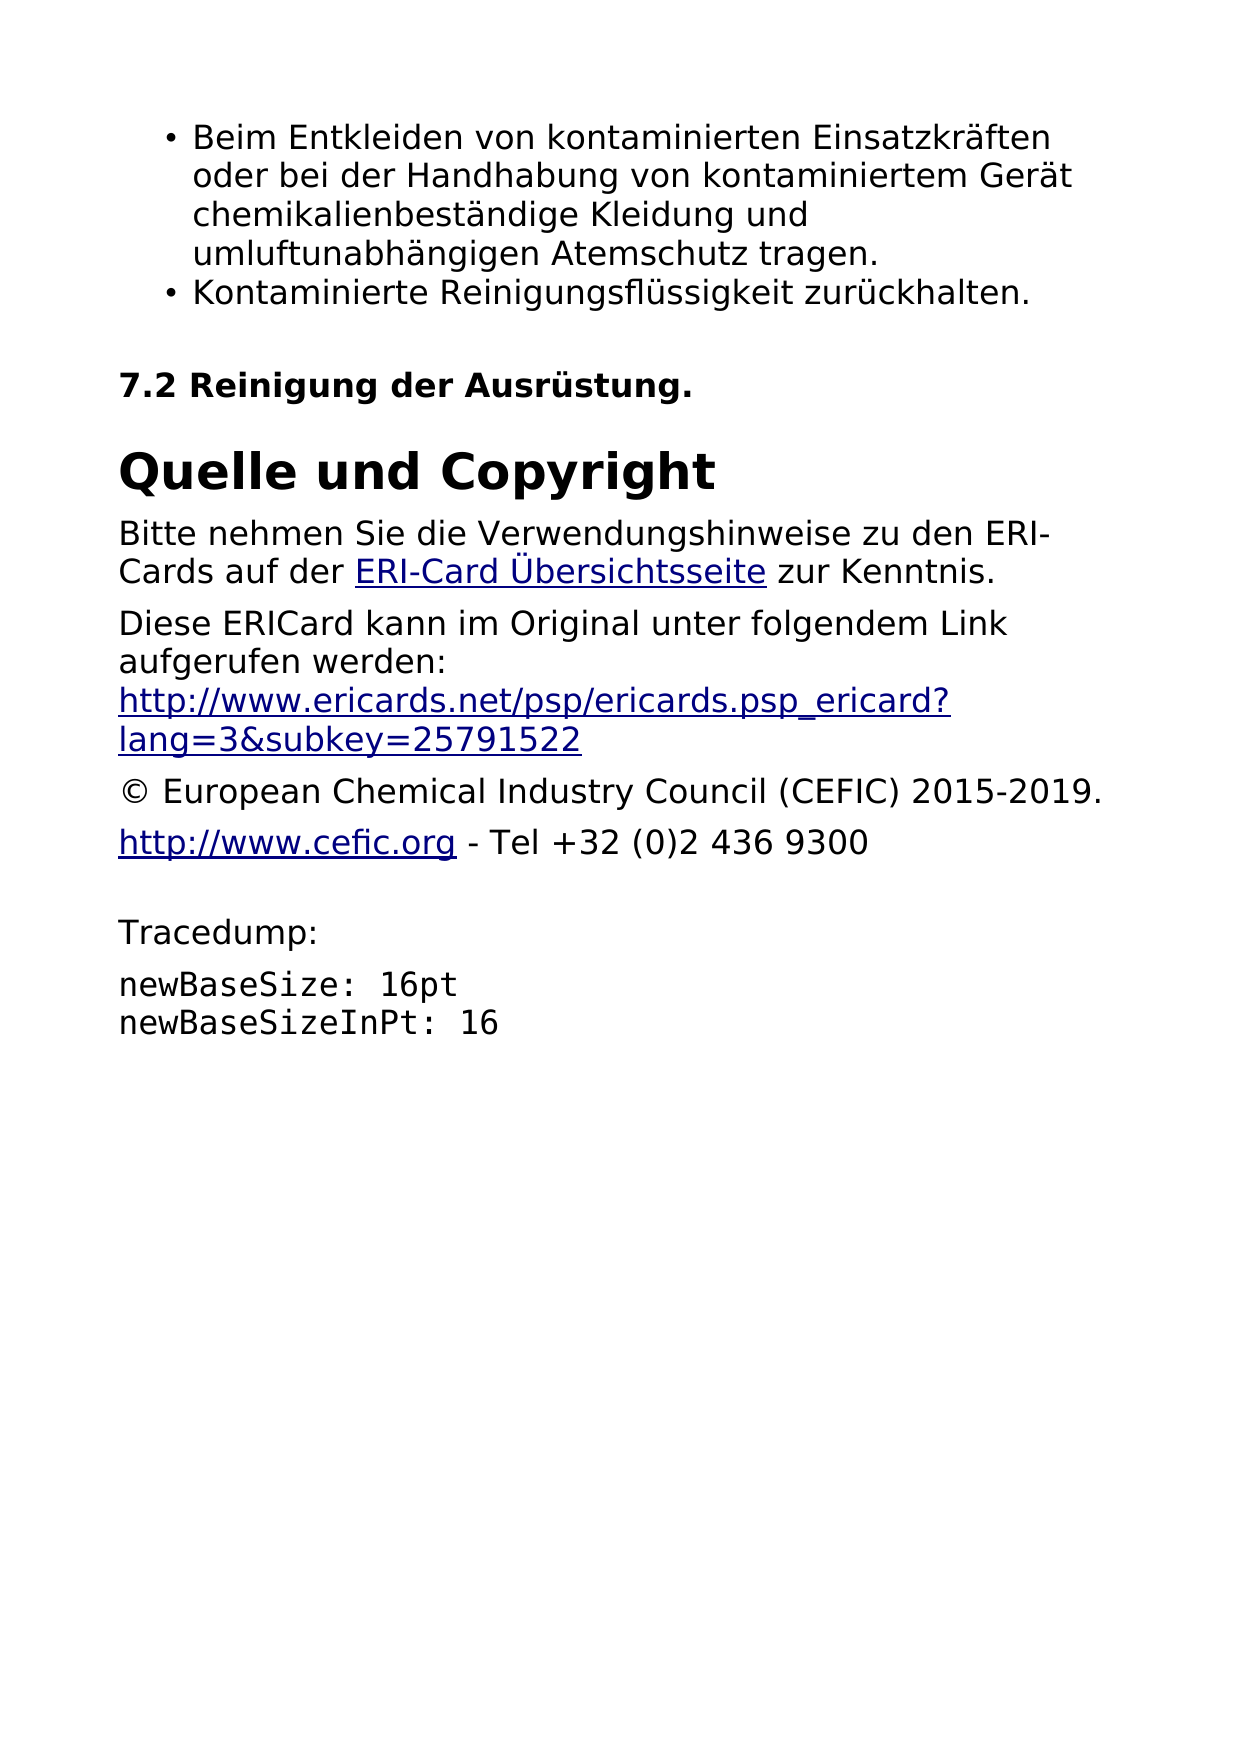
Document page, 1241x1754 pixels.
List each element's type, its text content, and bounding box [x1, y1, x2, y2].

text Bitte nehmen Sie die Verwendungshinweise zu den ERI-Cards auf der ERI-Card Übersichtsseite zur Kenntnis. [118, 514, 1122, 592]
text newBaseSize: 16pt newBaseSizeInPt: 16 [118, 965, 1122, 1043]
text Diese ERICard kann im Original unter folgendem Link aufgerufen werden: http://www.ericards.net/psp/ericards.psp_ericard?lang=3&subkey=25791522 [118, 604, 1122, 759]
list Kontaminierte Reinigungsflüssigkeit zurückhalten. [177, 273, 1122, 312]
text http://www.cefic.org - Tel +32 (0)2 436 9300 [118, 823, 1122, 862]
text © European Chemical Industry Council (CEFIC) 2015-2019. [118, 772, 1122, 811]
subtitle 7.2 Reinigung der Ausrüstung. [118, 367, 1122, 406]
list Beim Entkleiden von kontaminierten Einsatzkräften oder bei der Handhabung von kontaminiertem Gerät chemikalienbeständige Kleidung und umluftunabhängigen Atemschutz tragen. [177, 118, 1122, 273]
subtitle Quelle und Copyright [118, 443, 1122, 501]
text Tracedump: [118, 875, 1122, 952]
